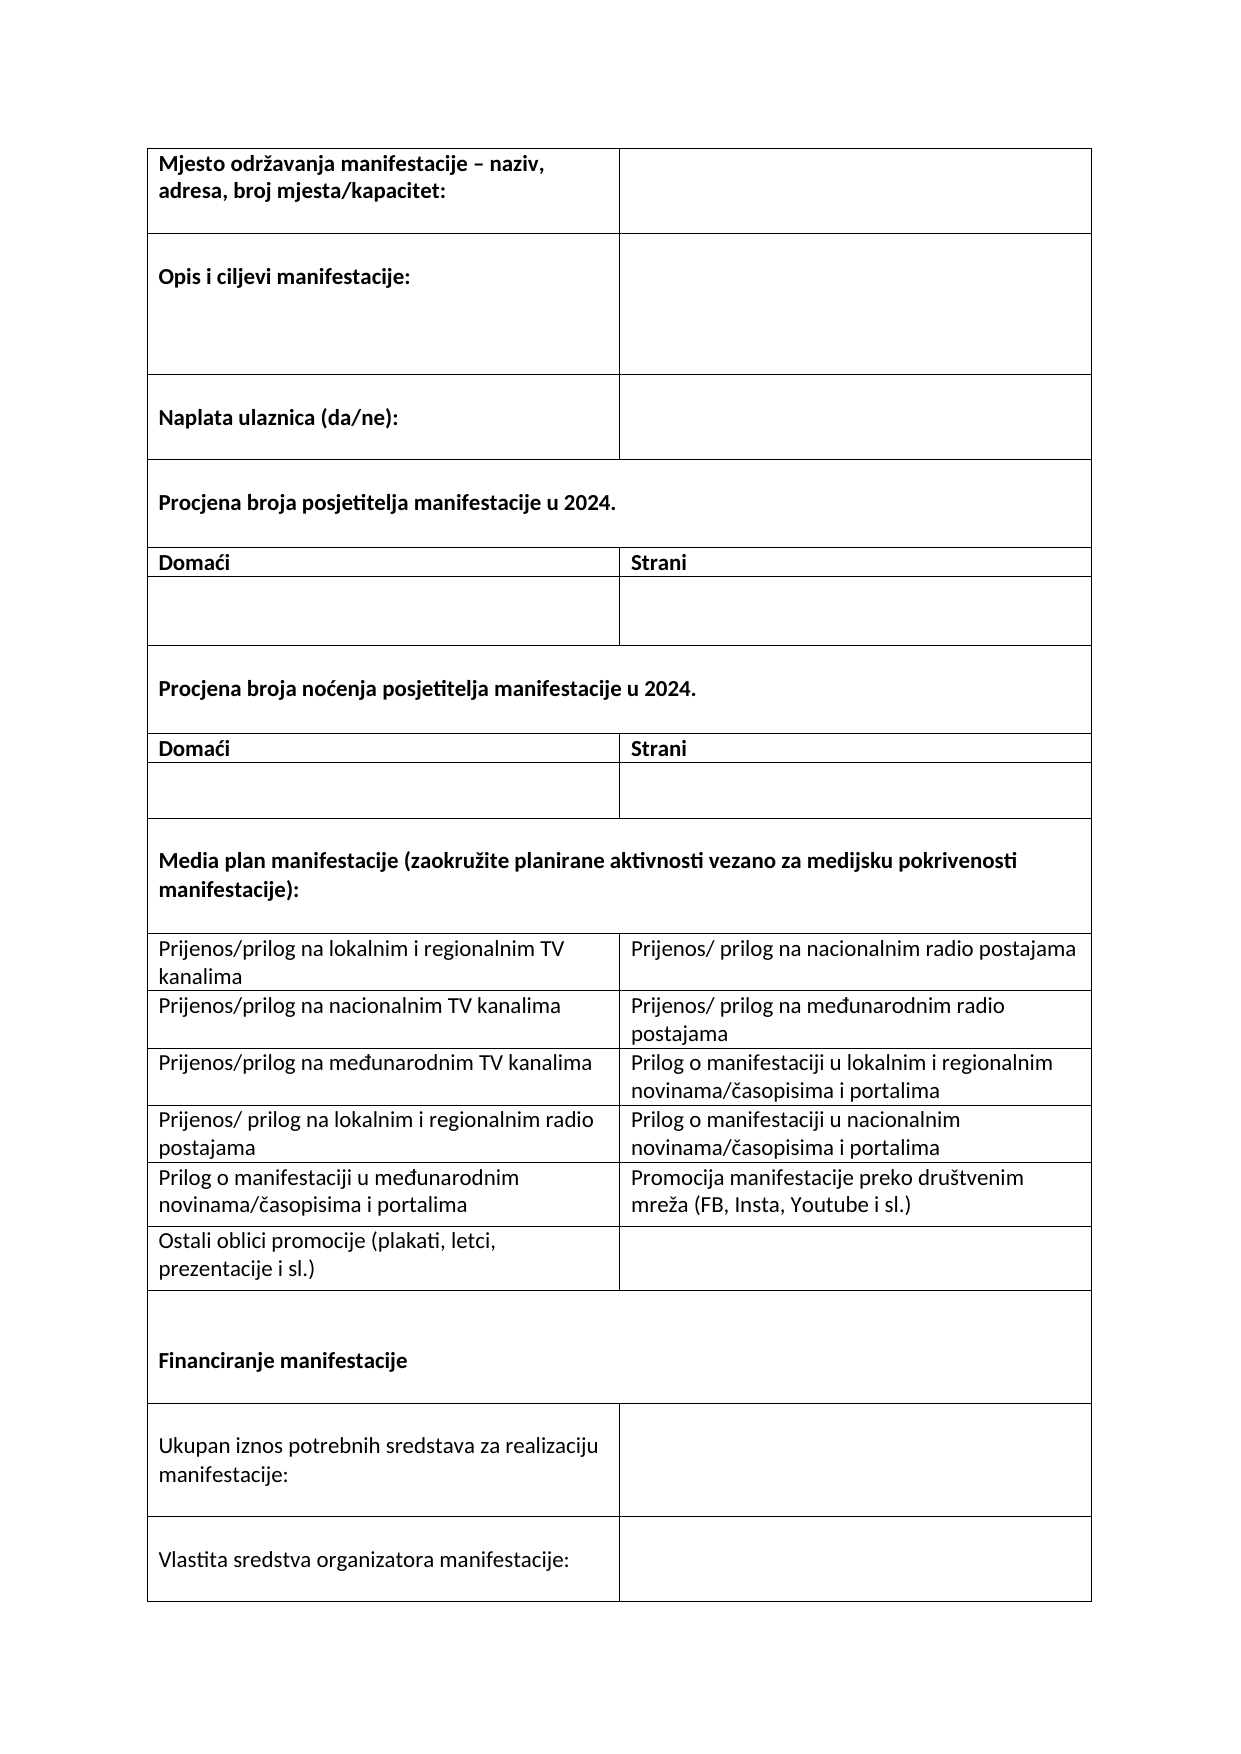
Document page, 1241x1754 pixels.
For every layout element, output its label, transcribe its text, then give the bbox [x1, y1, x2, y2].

table_cell Opis i ciljevi manifestacije: [148, 234, 619, 374]
table_cell [620, 577, 1091, 645]
table_cell [620, 149, 1091, 233]
table_cell Prijenos/ prilog na lokalnim i regionalnim radio postajama [148, 1106, 619, 1162]
table_cell [620, 234, 1091, 374]
table_cell Procjena broja noćenja posjetitelja manifestacije u 2024. [148, 646, 1091, 733]
table_cell Ostali oblici promocije (plakati, letci, prezentacije i sl.) [148, 1227, 619, 1289]
table_cell Prijenos/ prilog na međunarodnim radio postajama [620, 991, 1091, 1047]
table_cell [620, 1517, 1091, 1601]
table_cell Prijenos/prilog na međunarodnim TV kanalima [148, 1049, 619, 1104]
table_cell Financiranje manifestacije [148, 1291, 1091, 1403]
table_cell Prilog o manifestaciji u nacionalnim novinama/časopisima i portalima [620, 1106, 1091, 1162]
table_cell Promocija manifestacije preko društvenim mreža (FB, Insta, Youtube i sl.) [620, 1163, 1091, 1226]
table_cell Prijenos/prilog na lokalnim i regionalnim TV kanalima [148, 934, 619, 990]
table_cell [620, 375, 1091, 459]
table_cell Naplata ulaznica (da/ne): [148, 375, 619, 459]
table_cell [620, 1404, 1091, 1516]
table_cell [148, 577, 619, 645]
table_cell [620, 763, 1091, 818]
table_cell Media plan manifestacije (zaokružite planirane aktivnosti vezano za medijsku pokrivenosti manifestacije): [148, 819, 1091, 933]
table_cell Prilog o manifestaciji u međunarodnim novinama/časopisima i portalima [148, 1163, 619, 1226]
table_cell Procjena broja posjetitelja manifestacije u 2024. [148, 460, 1091, 547]
table_cell Strani [620, 548, 1091, 576]
table_cell [148, 763, 619, 818]
table_cell Prilog o manifestaciji u lokalnim i regionalnim novinama/časopisima i portalima [620, 1049, 1091, 1104]
table_cell Domaći [148, 548, 619, 576]
table_cell Prijenos/prilog na nacionalnim TV kanalima [148, 991, 619, 1047]
table_cell Vlastita sredstva organizatora manifestacije: [148, 1517, 619, 1601]
table_cell Ukupan iznos potrebnih sredstava za realizaciju manifestacije: [148, 1404, 619, 1516]
table_cell Strani [620, 734, 1091, 762]
table_cell Mjesto održavanja manifestacije – naziv, adresa, broj mjesta/kapacitet: [148, 149, 619, 233]
table_cell [620, 1227, 1091, 1289]
table_cell Domaći [148, 734, 619, 762]
table_cell Prijenos/ prilog na nacionalnim radio postajama [620, 934, 1091, 990]
